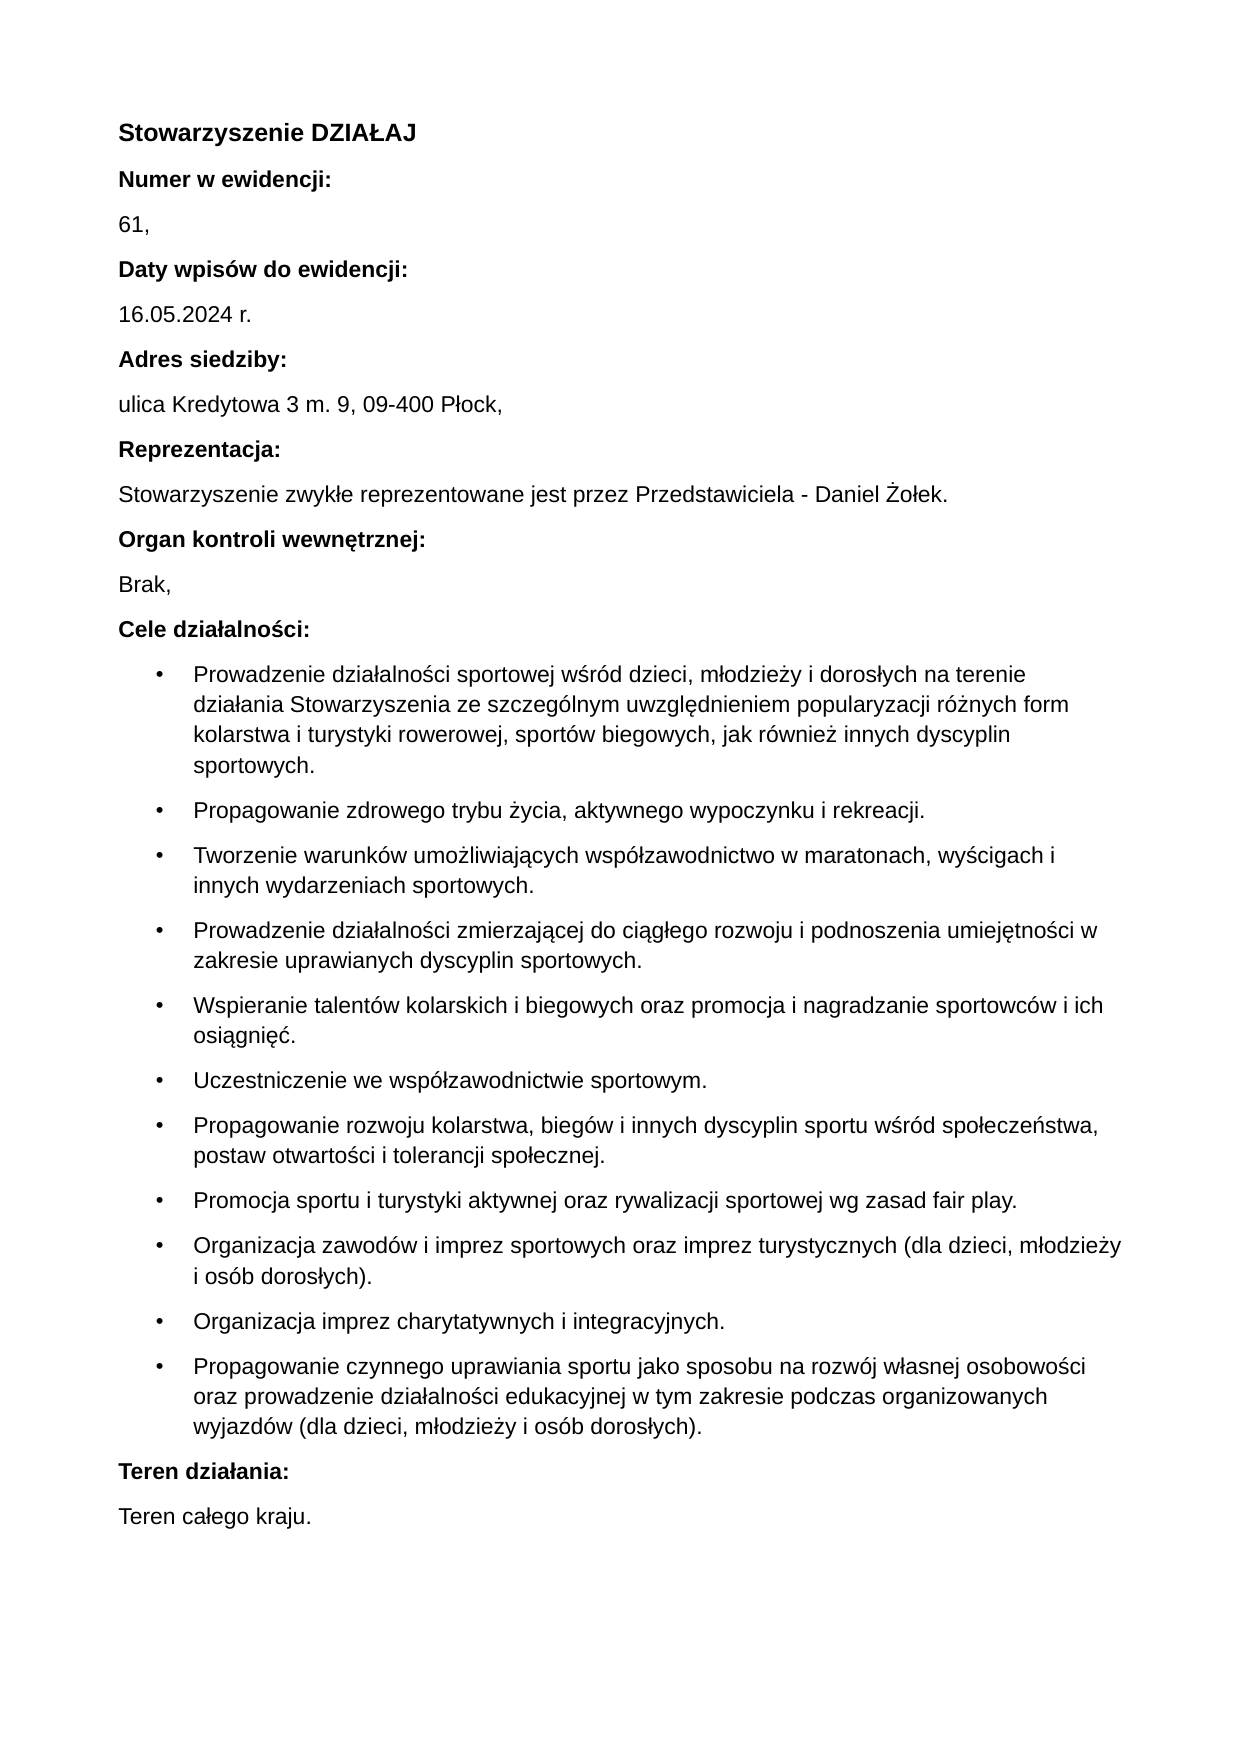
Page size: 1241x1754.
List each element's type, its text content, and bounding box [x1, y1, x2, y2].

subtitle Stowarzyszenie DZIAŁAJ [118, 118, 1122, 147]
list Propagowanie rozwoju kolarstwa, biegów i innych dyscyplin sportu wśród społeczeństwa, postaw otwartości i tolerancji społecznej. [156, 1112, 1122, 1169]
subtitle Daty wpisów do ewidencji: [118, 256, 1122, 282]
subtitle Reprezentacja: [118, 436, 1122, 462]
text 61, [118, 211, 1122, 237]
subtitle Adres siedziby: [118, 346, 1122, 372]
list Prowadzenie działalności sportowej wśród dzieci, młodzieży i dorosłych na terenie działania Stowarzyszenia ze szczególnym uwzględnieniem popularyzacji różnych form kolarstwa i turystyki rowerowej, sportów biegowych, jak również innych dyscyplin sportowych. [156, 661, 1122, 778]
list Promocja sportu i turystyki aktywnej oraz rywalizacji sportowej wg zasad fair play. [156, 1187, 1122, 1214]
text Teren całego kraju. [118, 1503, 1122, 1529]
list Tworzenie warunków umożliwiających współzawodnictwo w maratonach, wyścigach i innych wydarzeniach sportowych. [156, 842, 1122, 898]
text 16.05.2024 r. [118, 301, 1122, 327]
subtitle Cele działalności: [118, 616, 1122, 642]
list Organizacja zawodów i imprez sportowych oraz imprez turystycznych (dla dzieci, młodzieży i osób dorosłych). [156, 1232, 1122, 1289]
text Stowarzyszenie zwykłe reprezentowane jest przez Przedstawiciela - Daniel Żołek. [118, 481, 1122, 507]
subtitle Numer w ewidencji: [118, 166, 1122, 192]
subtitle Organ kontroli wewnętrznej: [118, 526, 1122, 552]
list Wspieranie talentów kolarskich i biegowych oraz promocja i nagradzanie sportowców i ich osiągnięć. [156, 992, 1122, 1048]
text Brak, [118, 571, 1122, 597]
subtitle Teren działania: [118, 1458, 1122, 1484]
list Prowadzenie działalności zmierzającej do ciągłego rozwoju i podnoszenia umiejętności w zakresie uprawianych dyscyplin sportowych. [156, 917, 1122, 973]
list Uczestniczenie we współzawodnictwie sportowym. [156, 1067, 1122, 1093]
list Organizacja imprez charytatywnych i integracyjnych. [156, 1308, 1122, 1334]
text ulica Kredytowa 3 m. 9, 09-400 Płock, [118, 391, 1122, 417]
list Propagowanie czynnego uprawiania sportu jako sposobu na rozwój własnej osobowości oraz prowadzenie działalności edukacyjnej w tym zakresie podczas organizowanych wyjazdów (dla dzieci, młodzieży i osób dorosłych). [156, 1353, 1122, 1439]
list Propagowanie zdrowego trybu życia, aktywnego wypoczynku i rekreacji. [156, 797, 1122, 823]
